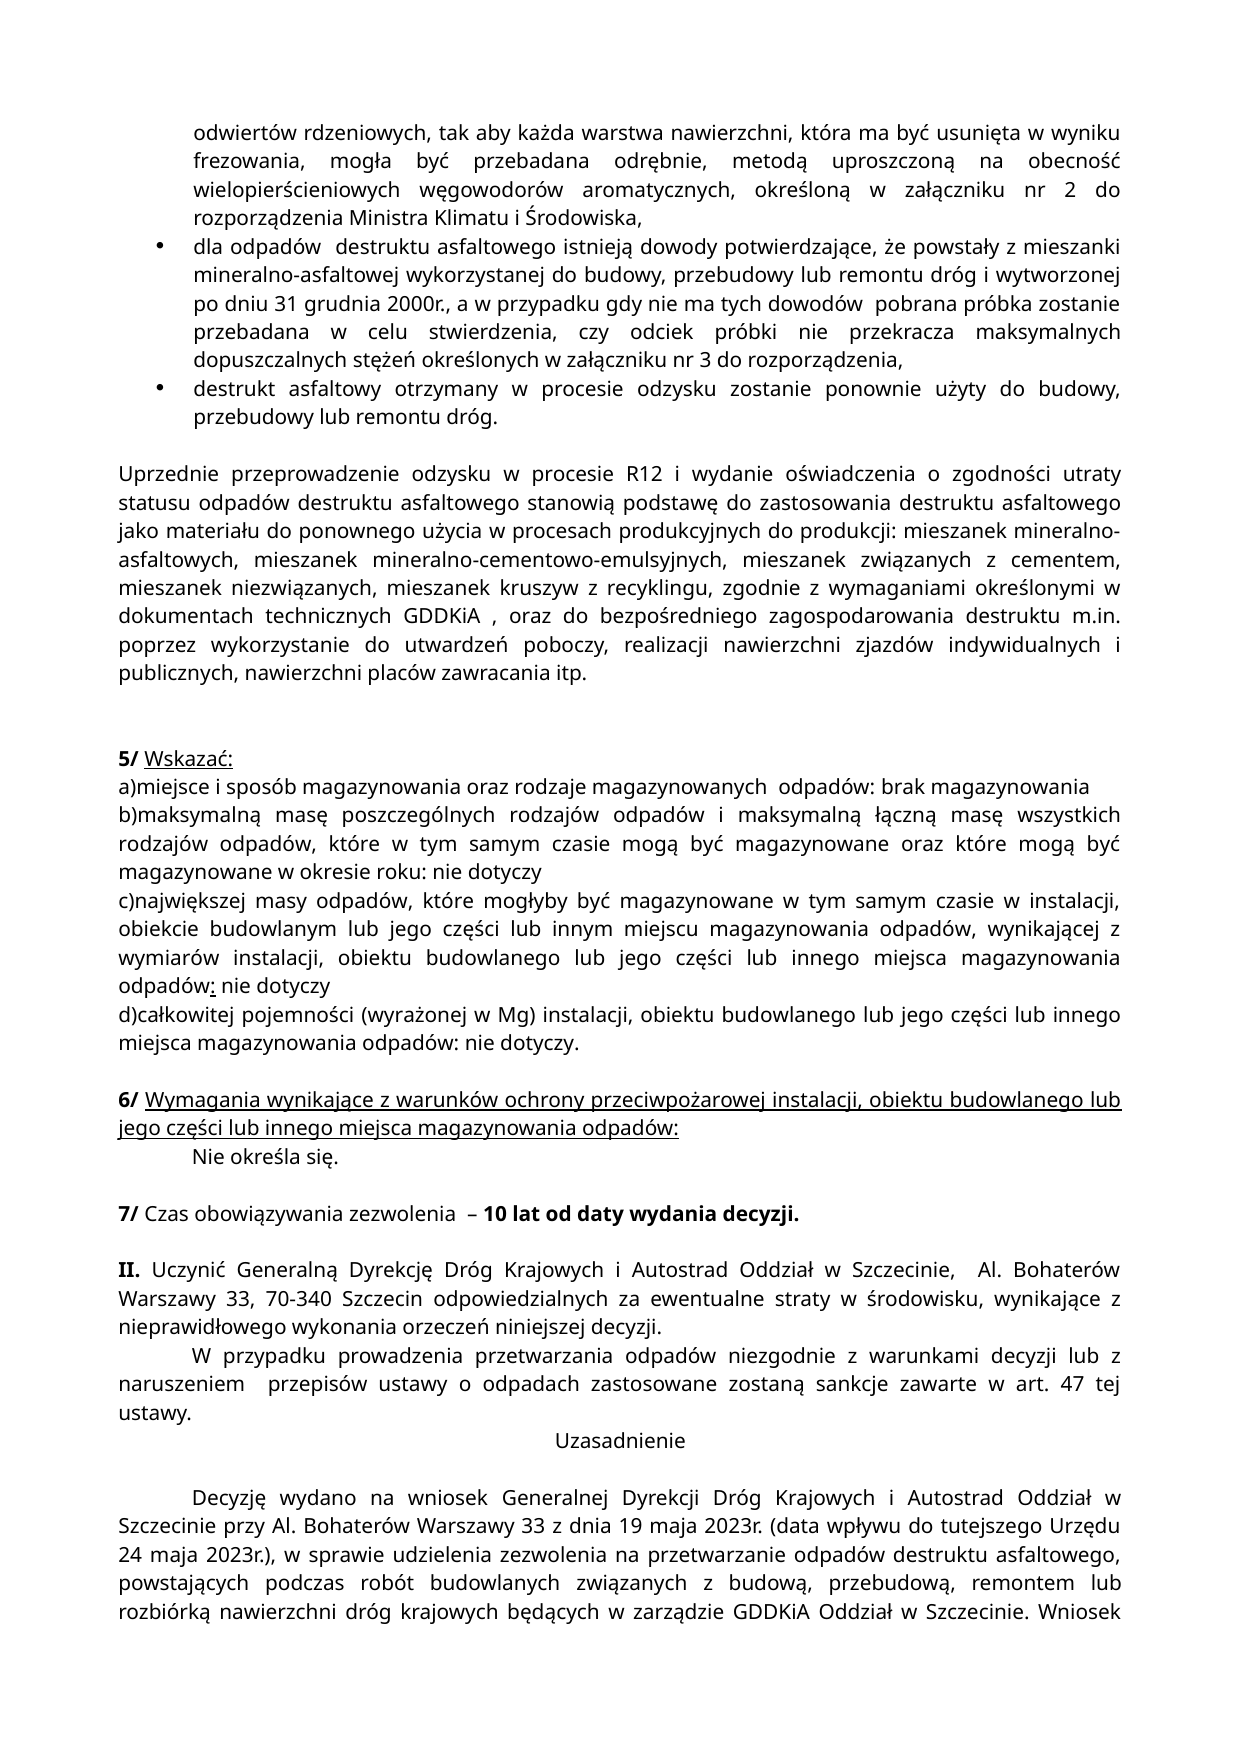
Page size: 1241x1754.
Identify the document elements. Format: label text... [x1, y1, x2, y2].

text 7/ Czas obowiązywania zezwolenia – 10 lat od daty wydania decyzji. [118, 1199, 1122, 1227]
text Decyzję wydano na wniosek Generalnej Dyrekcji Dróg Krajowych i Autostrad Oddział w Szczecinie przy Al. Bohaterów Warszawy 33 z dnia 19 maja 2023r. (data wpływu do tutejszego Urzędu 24 maja 2023r.), w sprawie udzielenia zezwolenia na przetwarzanie odpadów destruktu asfaltowego, powstających podczas robót budowlanych związanych z budową, przebudową, remontem lub rozbiórką nawierzchni dróg krajowych będących w zarządzie GDDKiA Oddział w Szczecinie. Wniosek [118, 1483, 1122, 1625]
text II. Uczynić Generalną Dyrekcję Dróg Krajowych i Autostrad Oddział w Szczecinie, Al. Bohaterów Warszawy 33, 70-340 Szczecin odpowiedzialnych za ewentualne straty w środowisku, wynikające z nieprawidłowego wykonania orzeczeń niniejszej decyzji. [118, 1256, 1122, 1341]
text b)maksymalną masę poszczególnych rodzajów odpadów i maksymalną łączną masę wszystkich rodzajów odpadów, które w tym samym czasie mogą być magazynowane oraz które mogą być magazynowane w okresie roku: nie dotyczy [118, 801, 1122, 886]
text Uzasadnienie [118, 1426, 1122, 1455]
text 6/ Wymagania wynikające z warunków ochrony przeciwpożarowej instalacji, obiektu budowlanego lub jego części lub innego miejsca magazynowania odpadów: [118, 1085, 1122, 1142]
text d)całkowitej pojemności (wyrażonej w Mg) instalacji, obiektu budowlanego lub jego części lub innego miejsca magazynowania odpadów: nie dotyczy. [118, 1000, 1122, 1057]
text c)największej masy odpadów, które mogłyby być magazynowane w tym samym czasie w instalacji, obiekcie budowlanym lub jego części lub innym miejscu magazynowania odpadów, wynikającej z wymiarów instalacji, obiektu budowlanego lub jego części lub innego miejsca magazynowania odpadów: nie dotyczy [118, 886, 1122, 1000]
text Nie określa się. [118, 1142, 1122, 1170]
text 5/ Wskazać: [118, 744, 1122, 772]
list odwiertów rdzeniowych, tak aby każda warstwa nawierzchni, która ma być usunięta w wyniku frezowania, mogła być przebadana odrębnie, metodą uproszczoną na obecność wielopierścieniowych węgowodorów aromatycznych, określoną w załączniku nr 2 do rozporządzenia Ministra Klimatu i Środowiska, [156, 118, 1122, 232]
text Uprzednie przeprowadzenie odzysku w procesie R12 i wydanie oświadczenia o zgodności utraty statusu odpadów destruktu asfaltowego stanowią podstawę do zastosowania destruktu asfaltowego jako materiału do ponownego użycia w procesach produkcyjnych do produkcji: mieszanek mineralno-asfaltowych, mieszanek mineralno-cementowo-emulsyjnych, mieszanek związanych z cementem, mieszanek niezwiązanych, mieszanek kruszyw z recyklingu, zgodnie z wymaganiami określonymi w dokumentach technicznych GDDKiA , oraz do bezpośredniego zagospodarowania destruktu m.in. poprzez wykorzystanie do utwardzeń poboczy, realizacji nawierzchni zjazdów indywidualnych i publicznych, nawierzchni placów zawracania itp. [118, 459, 1122, 687]
text a)miejsce i sposób magazynowania oraz rodzaje magazynowanych odpadów: brak magazynowania [118, 772, 1122, 801]
list destrukt asfaltowy otrzymany w procesie odzysku zostanie ponownie użyty do budowy, przebudowy lub remontu dróg. [156, 374, 1122, 431]
list dla odpadów destruktu asfaltowego istnieją dowody potwierdzające, że powstały z mieszanki mineralno-asfaltowej wykorzystanej do budowy, przebudowy lub remontu dróg i wytworzonej po dniu 31 grudnia 2000r., a w przypadku gdy nie ma tych dowodów pobrana próbka zostanie przebadana w celu stwierdzenia, czy odciek próbki nie przekracza maksymalnych dopuszczalnych stężeń określonych w załączniku nr 3 do rozporządzenia, [156, 232, 1122, 374]
text W przypadku prowadzenia przetwarzania odpadów niezgodnie z warunkami decyzji lub z naruszeniem przepisów ustawy o odpadach zastosowane zostaną sankcje zawarte w art. 47 tej ustawy. [118, 1341, 1122, 1426]
